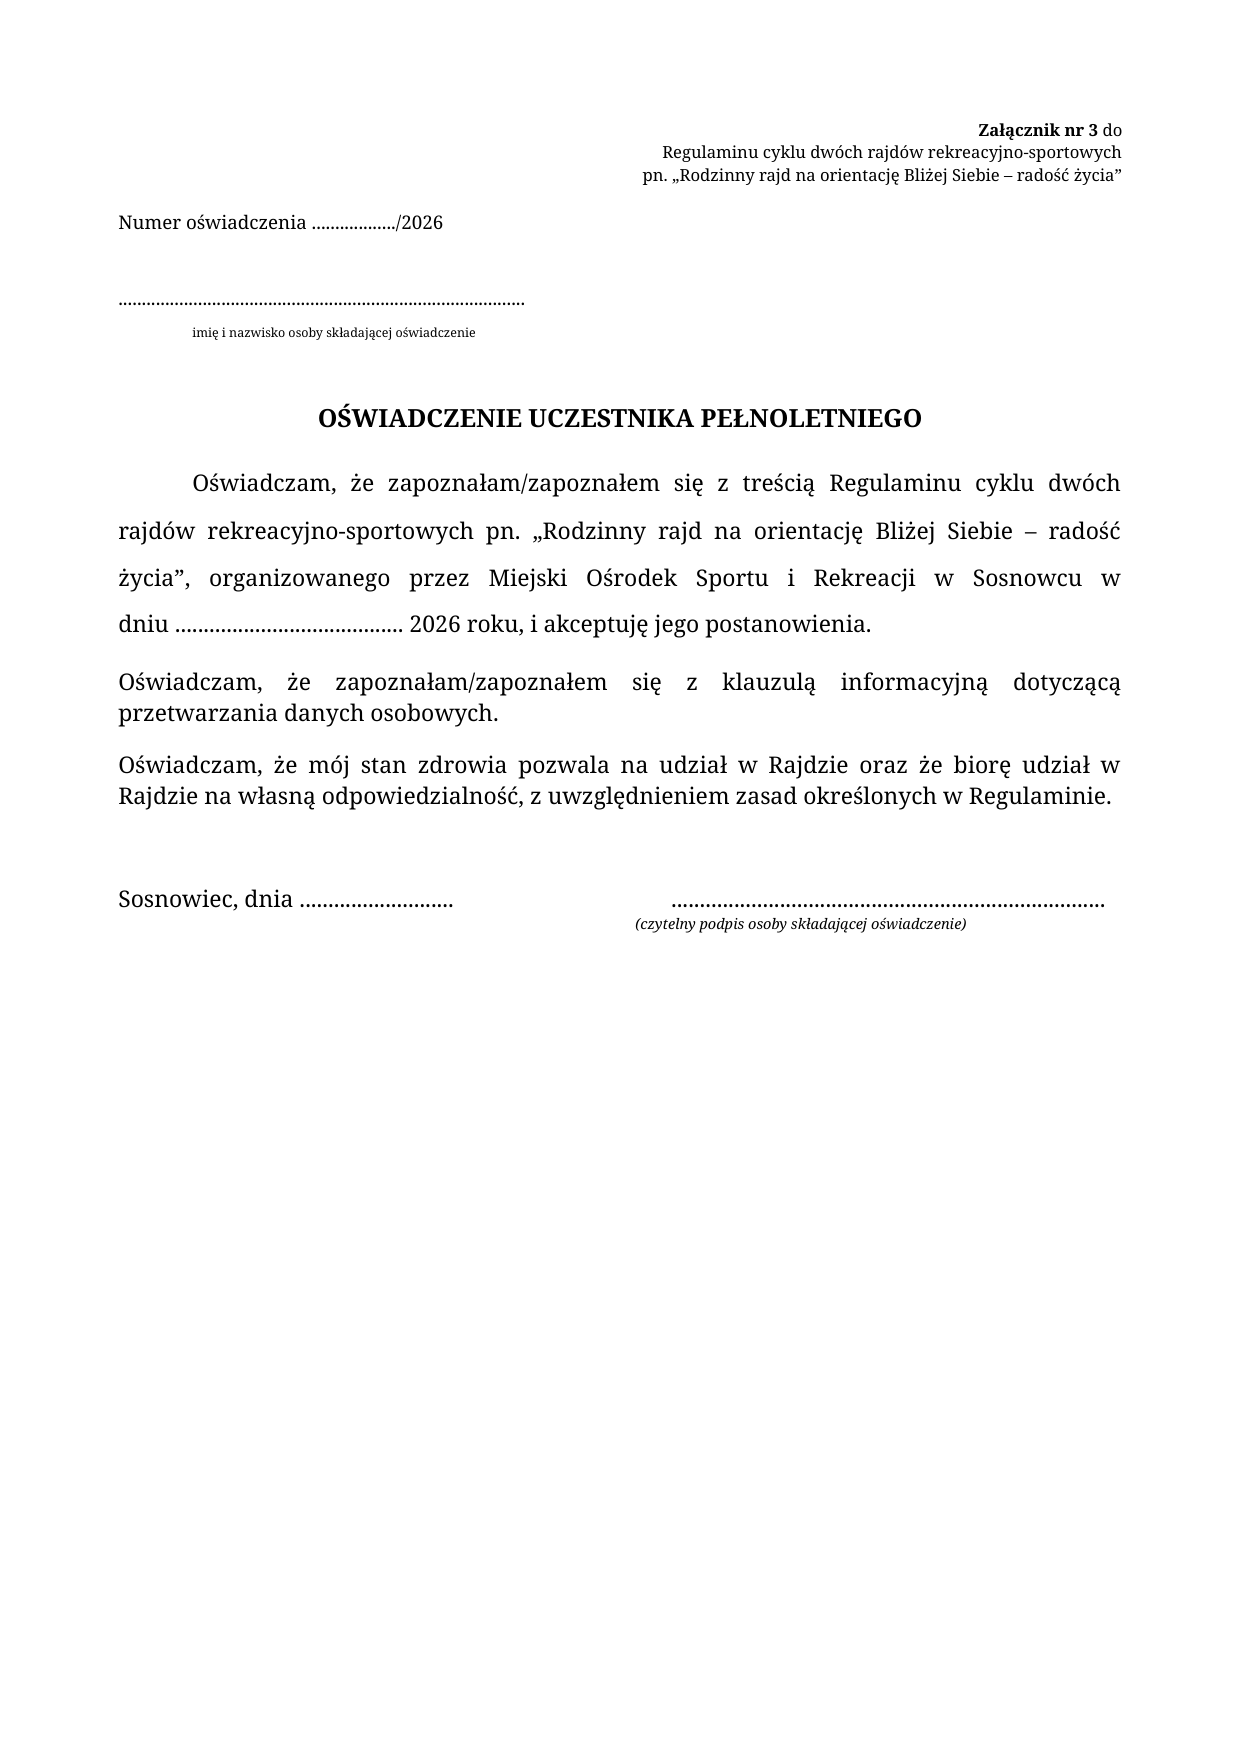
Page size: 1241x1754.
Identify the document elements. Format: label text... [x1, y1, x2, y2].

text Regulaminu cyklu dwóch rajdów rekreacyjno-sportowych [118, 141, 1122, 163]
text pn. „Rodzinny rajd na orientację Bliżej Siebie – radość życia” [118, 163, 1122, 186]
text Oświadczam, że mój stan zdrowia pozwala na udział w Rajdzie oraz że biorę udział w Rajdzie na własną odpowiedzialność, z uwzględnieniem zasad określonych w Regulaminie. [118, 749, 1122, 811]
text Oświadczam, że zapoznałam/zapoznałem się z klauzulą informacyjną dotyczącą przetwarzania danych osobowych. [118, 666, 1122, 728]
text imię i nazwisko osoby składającej oświadczenie [118, 324, 1122, 349]
text ....................................................................................... [118, 286, 1122, 311]
text Sosnowiec, dnia ........................... ............................................................................ [118, 883, 1122, 914]
text (czytelny podpis osoby składającej oświadczenie) [118, 914, 1122, 945]
text OŚWIADCZENIE UCZESTNIKA PEŁNOLETNIEGO [118, 400, 1122, 434]
text Załącznik nr 3 do [118, 118, 1122, 141]
text Numer oświadczenia ................../2026 [118, 209, 1122, 235]
text Oświadczam, że zapoznałam/zapoznałem się z treścią Regulaminu cyklu dwóch rajdów rekreacyjno-sportowych pn. „Rodzinny rajd na orientację Bliżej Siebie – radość życia”, organizowanego przez Miejski Ośrodek Sportu i Rekreacji w Sosnowcu w dniu ........................................ 2026 roku, i akceptuję jego postanowienia. [118, 465, 1122, 639]
